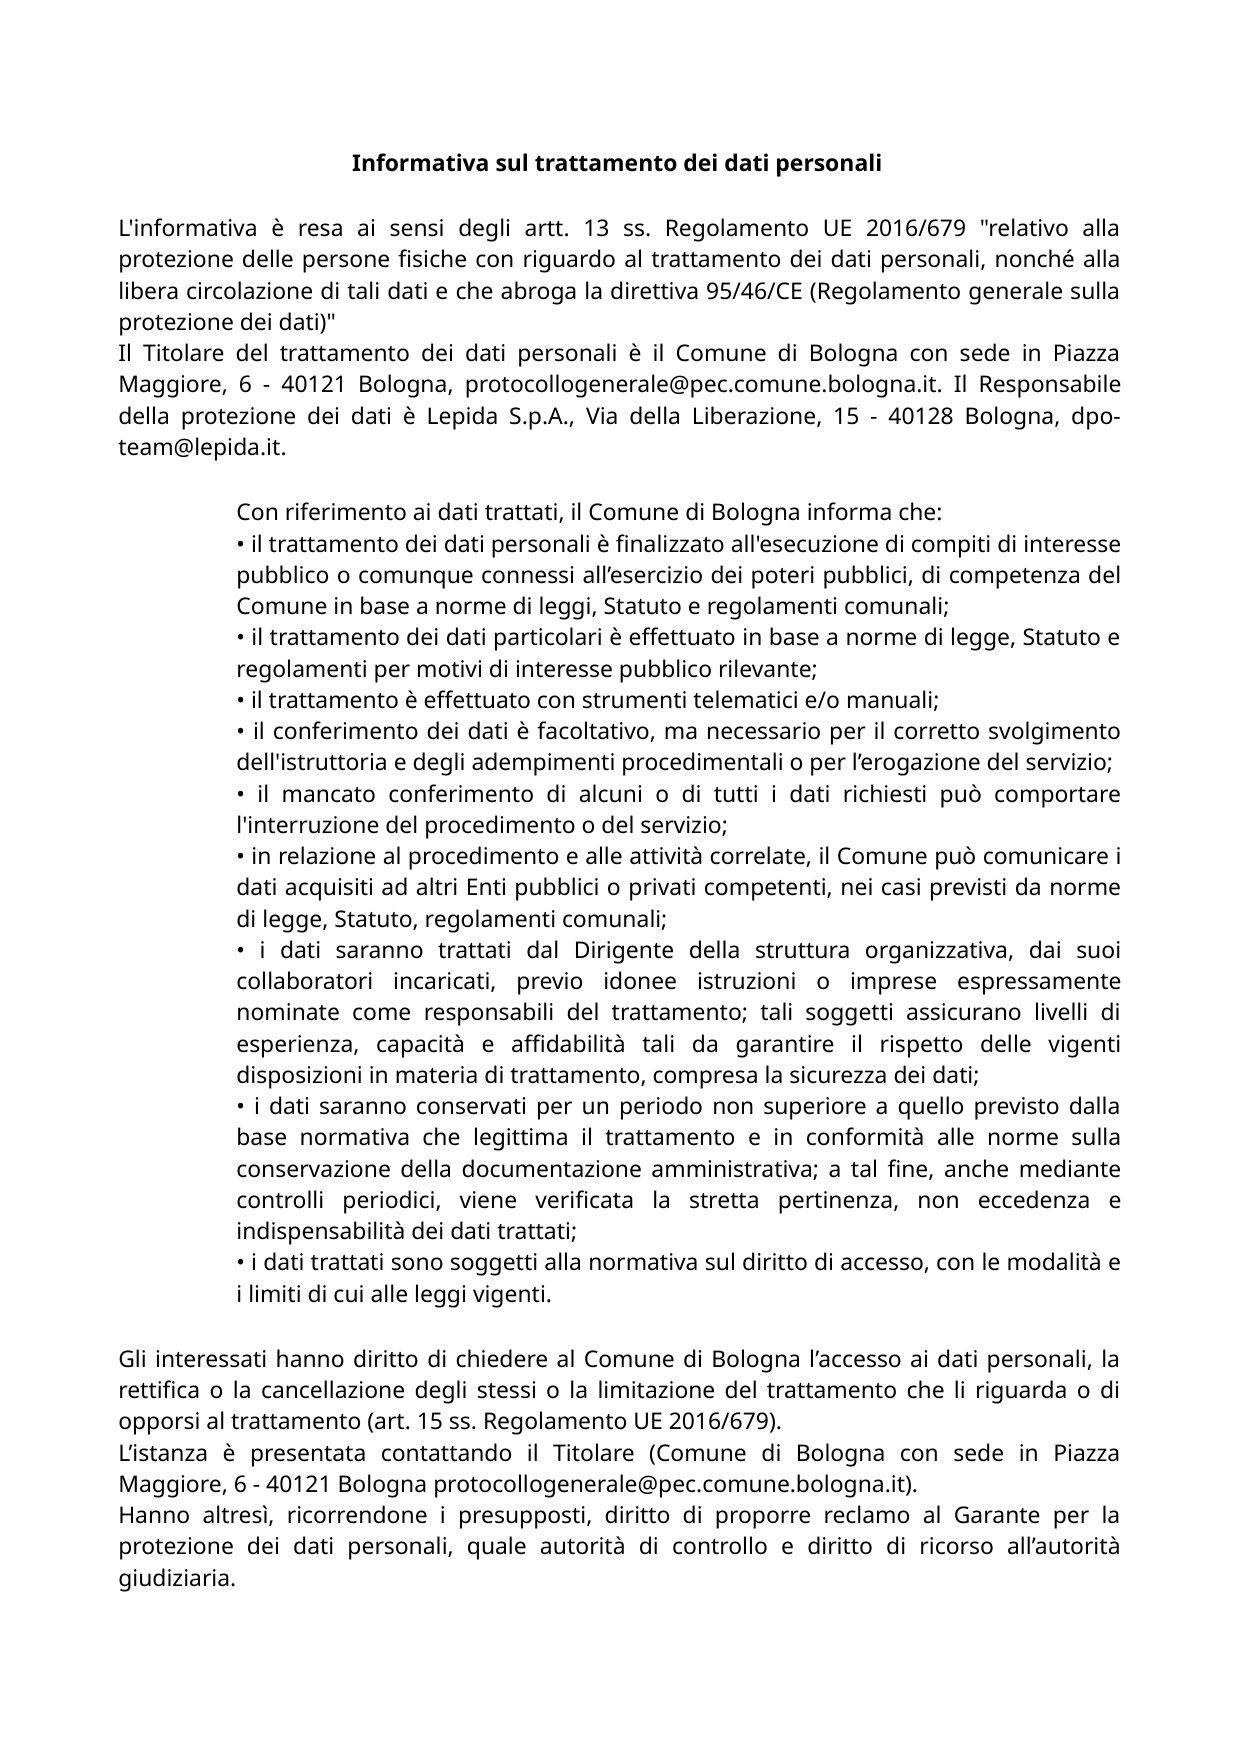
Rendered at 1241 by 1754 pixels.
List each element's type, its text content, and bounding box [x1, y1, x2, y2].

text L’istanza è presentata contattando il Titolare (Comune di Bologna con sede in Piazza Maggiore, 6 - 40121 Bologna protocollogenerale@pec.comune.bologna.it). [118, 1437, 1122, 1499]
text • il trattamento è effettuato con strumenti telematici e/o manuali; [236, 684, 1122, 715]
text L'informativa è resa ai sensi degli artt. 13 ss. Regolamento UE 2016/679 "relativo alla protezione delle persone fisiche con riguardo al trattamento dei dati personali, nonché alla libera circolazione di tali dati e che abroga la direttiva 95/46/CE (Regolamento generale sulla protezione dei dati)" [118, 212, 1122, 337]
text Con riferimento ai dati trattati, il Comune di Bologna informa che: [236, 496, 1122, 527]
text • i dati saranno conservati per un periodo non superiore a quello previsto dalla base normativa che legittima il trattamento e in conformità alle norme sulla conservazione della documentazione amministrativa; a tal fine, anche mediante controlli periodici, viene verificata la stretta pertinenza, non eccedenza e indispensabilità dei dati trattati; [236, 1090, 1122, 1246]
text • i dati saranno trattati dal Dirigente della struttura organizzativa, dai suoi collaboratori incaricati, previo idonee istruzioni o imprese espressamente nominate come responsabili del trattamento; tali soggetti assicurano livelli di esperienza, capacità e affidabilità tali da garantire il rispetto delle vigenti disposizioni in materia di trattamento, compresa la sicurezza dei dati; [236, 934, 1122, 1090]
text • il trattamento dei dati particolari è effettuato in base a norme di legge, Statuto e regolamenti per motivi di interesse pubblico rilevante; [236, 621, 1122, 684]
text • il trattamento dei dati personali è finalizzato all'esecuzione di compiti di interesse pubblico o comunque connessi all’esercizio dei poteri pubblici, di competenza del Comune in base a norme di leggi, Statuto e regolamenti comunali; [236, 527, 1122, 621]
text Il Titolare del trattamento dei dati personali è il Comune di Bologna con sede in Piazza Maggiore, 6 - 40121 Bologna, protocollogenerale@pec.comune.bologna.it. Il Responsabile della protezione dei dati è Lepida S.p.A., Via della Liberazione, 15 - 40128 Bologna, dpo-team@lepida.it. [118, 337, 1122, 462]
text • il mancato conferimento di alcuni o di tutti i dati richiesti può comportare l'interruzione del procedimento o del servizio; [236, 777, 1122, 840]
text Informativa sul trattamento dei dati personali [118, 147, 1122, 178]
text Gli interessati hanno diritto di chiedere al Comune di Bologna l’accesso ai dati personali, la rettifica o la cancellazione degli stessi o la limitazione del trattamento che li riguarda o di opporsi al trattamento (art. 15 ss. Regolamento UE 2016/679). [118, 1343, 1122, 1437]
text • il conferimento dei dati è facoltativo, ma necessario per il corretto svolgimento dell'istruttoria e degli adempimenti procedimentali o per l’erogazione del servizio; [236, 715, 1122, 777]
text Hanno altresì, ricorrendone i presupposti, diritto di proporre reclamo al Garante per la protezione dei dati personali, quale autorità di controllo e diritto di ricorso all’autorità giudiziaria. [118, 1499, 1122, 1593]
text • in relazione al procedimento e alle attività correlate, il Comune può comunicare i dati acquisiti ad altri Enti pubblici o privati competenti, nei casi previsti da norme di legge, Statuto, regolamenti comunali; [236, 840, 1122, 934]
text • i dati trattati sono soggetti alla normativa sul diritto di accesso, con le modalità e i limiti di cui alle leggi vigenti. [236, 1246, 1122, 1309]
